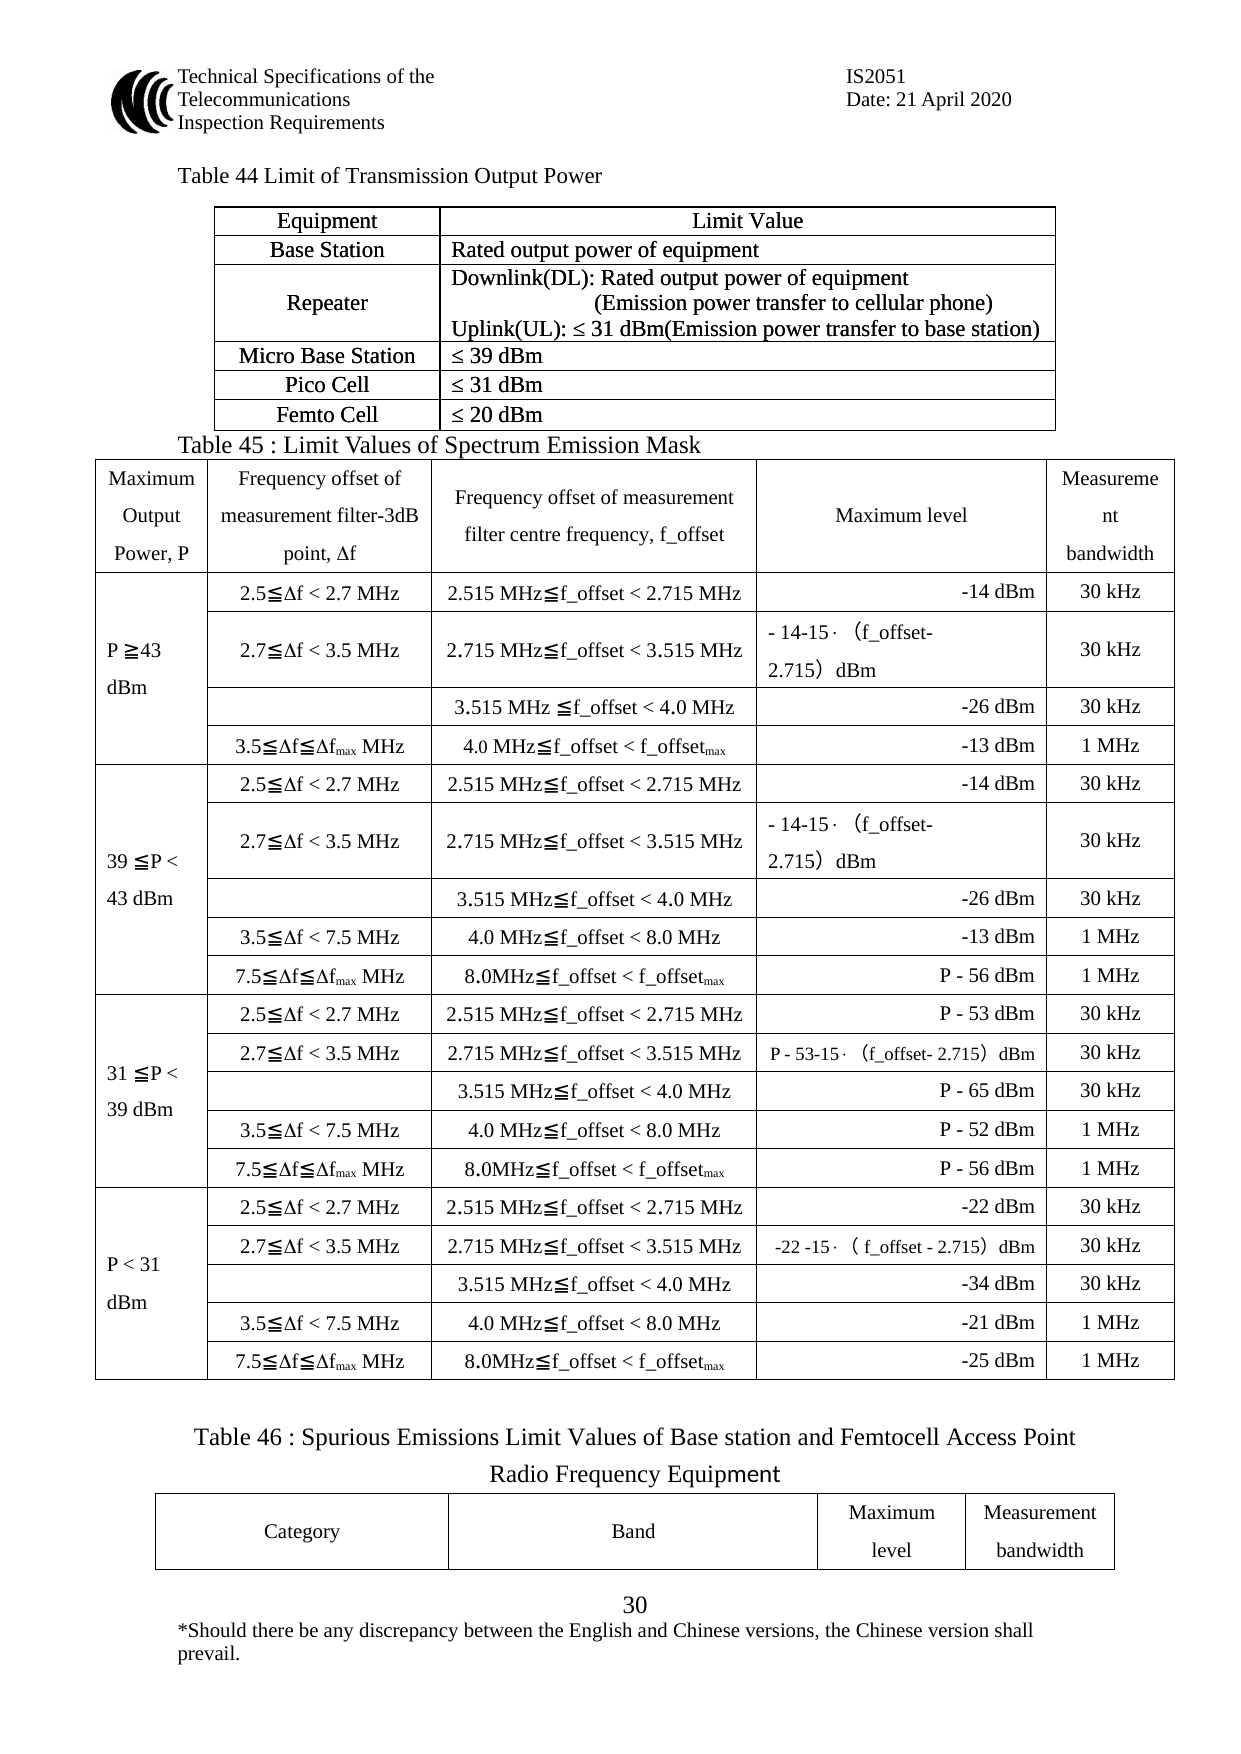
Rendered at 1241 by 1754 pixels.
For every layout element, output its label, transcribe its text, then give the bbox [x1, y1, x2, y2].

table_cell ≤ 20 dBm [441, 400, 1055, 430]
table_cell 7.5≦f≦fmax MHz [208, 1342, 431, 1379]
table_cell 1 MHz [1047, 1149, 1174, 1187]
table_cell 2.515 MHz≦f_offset < 2.715 MHz [432, 765, 756, 802]
table_cell -26 dBm [757, 879, 1046, 917]
table_cell 3.5≦f < 7.5 MHz [208, 1303, 431, 1341]
table_cell 2.7≦f < 3.5 MHz [208, 1034, 431, 1071]
table_cell 2.515 MHz≦f_offset < 2.715 MHz [432, 995, 756, 1032]
table_cell - 14-15（f_offset-2.715）dBm [757, 803, 1046, 878]
table_cell 8.0MHz≦f_offset < f_offsetmax [432, 1342, 756, 1379]
text Table 46 : Spurious Emissions Limit Values of Base station and Femtocell Access Point Radio Frequency Equipment [177, 1418, 1092, 1493]
table_cell P - 53 dBm [757, 995, 1046, 1032]
table_cell P < 31 dBm [96, 1188, 207, 1379]
table_cell -21 dBm [757, 1303, 1046, 1341]
table_cell Rated output power of equipment [441, 236, 1055, 264]
table_cell 30 kHz [1047, 1034, 1174, 1071]
table_cell 4.0 MHz≦f_offset < 8.0 MHz [432, 1303, 756, 1341]
table_cell 8.0MHz≦f_offset < f_offsetmax [432, 956, 756, 994]
table_cell -14 dBm [757, 765, 1046, 802]
table_cell 1 MHz [1047, 956, 1174, 994]
table_cell -14 dBm [757, 573, 1046, 611]
table_header Measurement bandwidth [1047, 460, 1174, 572]
table_cell - 14-15（f_offset-2.715）dBm [757, 612, 1046, 687]
table_cell -13 dBm [757, 726, 1046, 764]
table_header Measurement bandwidth [966, 1494, 1114, 1569]
table_cell 4.0 MHz≦f_offset < f_offsetmax [432, 726, 756, 764]
text Table 45 : Limit Values of Spectrum Emission Mask [177, 232, 1092, 458]
table_cell -34 dBm [757, 1265, 1046, 1302]
table_cell -22 -15（ f_offset - 2.715）dBm [757, 1226, 1046, 1264]
table_cell 2.7≦f < 3.5 MHz [208, 803, 431, 878]
table_cell 3.515 MHz≦f_offset < 4.0 MHz [432, 1265, 756, 1302]
table_cell [208, 1265, 431, 1302]
table_cell 30 kHz [1047, 688, 1174, 725]
table_cell 39 ≦P < 43 dBm [96, 765, 207, 994]
table_cell 3.515 MHz≦f_offset < 4.0 MHz [432, 879, 756, 917]
table_cell 2.7≦f < 3.5 MHz [208, 1226, 431, 1264]
table_cell [208, 688, 431, 725]
table_header Limit Value [441, 208, 1055, 235]
table_header Maximum level [757, 460, 1046, 572]
table_cell 2.5≦f < 2.7 MHz [208, 765, 431, 802]
table_cell Base Station [215, 236, 439, 264]
table_cell P - 52 dBm [757, 1111, 1046, 1148]
table_cell 3.5≦f≦fmax MHz [208, 726, 431, 764]
table_cell [208, 879, 431, 917]
table_cell 30 kHz [1047, 573, 1174, 611]
table_cell 1 MHz [1047, 1342, 1174, 1379]
table_cell 30 kHz [1047, 1072, 1174, 1109]
table_cell -25 dBm [757, 1342, 1046, 1379]
table_cell 3.515 MHz ≦f_offset < 4.0 MHz [432, 688, 756, 725]
table_cell 30 kHz [1047, 1226, 1174, 1264]
table_cell ≤ 31 dBm [441, 371, 1055, 399]
table_cell P ≧43 dBm [96, 573, 207, 764]
table_cell 2.5≦f < 2.7 MHz [208, 995, 431, 1032]
table_cell 1 MHz [1047, 1303, 1174, 1341]
table_header Category [156, 1494, 448, 1569]
table_cell 1 MHz [1047, 726, 1174, 764]
table_cell -26 dBm [757, 688, 1046, 725]
table_cell 30 kHz [1047, 1265, 1174, 1302]
table_header Maximum level [818, 1494, 965, 1569]
table_cell 2.715 MHz≦f_offset < 3.515 MHz [432, 1226, 756, 1264]
table_header Maximum Output Power, P [96, 460, 207, 572]
table_cell 1 MHz [1047, 918, 1174, 955]
table_cell Downlink(DL): Rated output power of equipment (Emission power transfer to cellular phone) Uplink(UL): ≤ 31 dBm(Emission power transfer to base station) [441, 265, 1055, 341]
table_cell 30 kHz [1047, 879, 1174, 917]
table_cell 2.515 MHz≦f_offset < 2.715 MHz [432, 1188, 756, 1225]
table_cell 8.0MHz≦f_offset < f_offsetmax [432, 1149, 756, 1187]
table_cell P - 53-15（f_offset- 2.715）dBm [757, 1034, 1046, 1071]
table_cell 3.5≦f < 7.5 MHz [208, 918, 431, 955]
table_cell 2.715 MHz≦f_offset < 3.515 MHz [432, 1034, 756, 1071]
table_cell ≤ 39 dBm [441, 342, 1055, 370]
table_cell 30 kHz [1047, 765, 1174, 802]
table_cell 30 kHz [1047, 612, 1174, 687]
table_cell 7.5≦f≦fmax MHz [208, 1149, 431, 1187]
table_cell 31 ≦P < 39 dBm [96, 995, 207, 1187]
table_cell Repeater [215, 265, 439, 341]
table_cell P - 65 dBm [757, 1072, 1046, 1109]
table_cell 3.515 MHz≦f_offset < 4.0 MHz [432, 1072, 756, 1109]
table_cell 30 kHz [1047, 803, 1174, 878]
table_cell 2.7≦f < 3.5 MHz [208, 612, 431, 687]
table_cell P - 56 dBm [757, 1149, 1046, 1187]
table_cell Micro Base Station [215, 342, 439, 370]
table_cell 2.5≦f < 2.7 MHz [208, 573, 431, 611]
text Table 44 Limit of Transmission Output Power [177, 157, 1092, 194]
table_cell 2.515 MHz≦f_offset < 2.715 MHz [432, 573, 756, 611]
table_cell 2.715 MHz≦f_offset < 3.515 MHz [432, 612, 756, 687]
table_cell 1 MHz [1047, 1111, 1174, 1148]
table_cell 4.0 MHz≦f_offset < 8.0 MHz [432, 918, 756, 955]
table_cell [208, 1072, 431, 1109]
table_cell Femto Cell [215, 400, 439, 430]
table_header Band [449, 1494, 817, 1569]
table_cell 30 kHz [1047, 1188, 1174, 1225]
table_cell 4.0 MHz≦f_offset < 8.0 MHz [432, 1111, 756, 1148]
table_cell Pico Cell [215, 371, 439, 399]
table_cell 30 kHz [1047, 995, 1174, 1032]
table_cell -22 dBm [757, 1188, 1046, 1225]
table_cell P - 56 dBm [757, 956, 1046, 994]
table_cell 7.5≦f≦fmax MHz [208, 956, 431, 994]
table_header Frequency offset of measurement filter-3dB point, f [208, 460, 431, 572]
table_header Frequency offset of measurement filter centre frequency, f_offset [432, 460, 756, 572]
table_header Equipment [215, 208, 439, 235]
table_cell 3.5≦f < 7.5 MHz [208, 1111, 431, 1148]
table_cell 2.5≦f < 2.7 MHz [208, 1188, 431, 1225]
table_cell -13 dBm [757, 918, 1046, 955]
table_cell 2.715 MHz≦f_offset < 3.515 MHz [432, 803, 756, 878]
